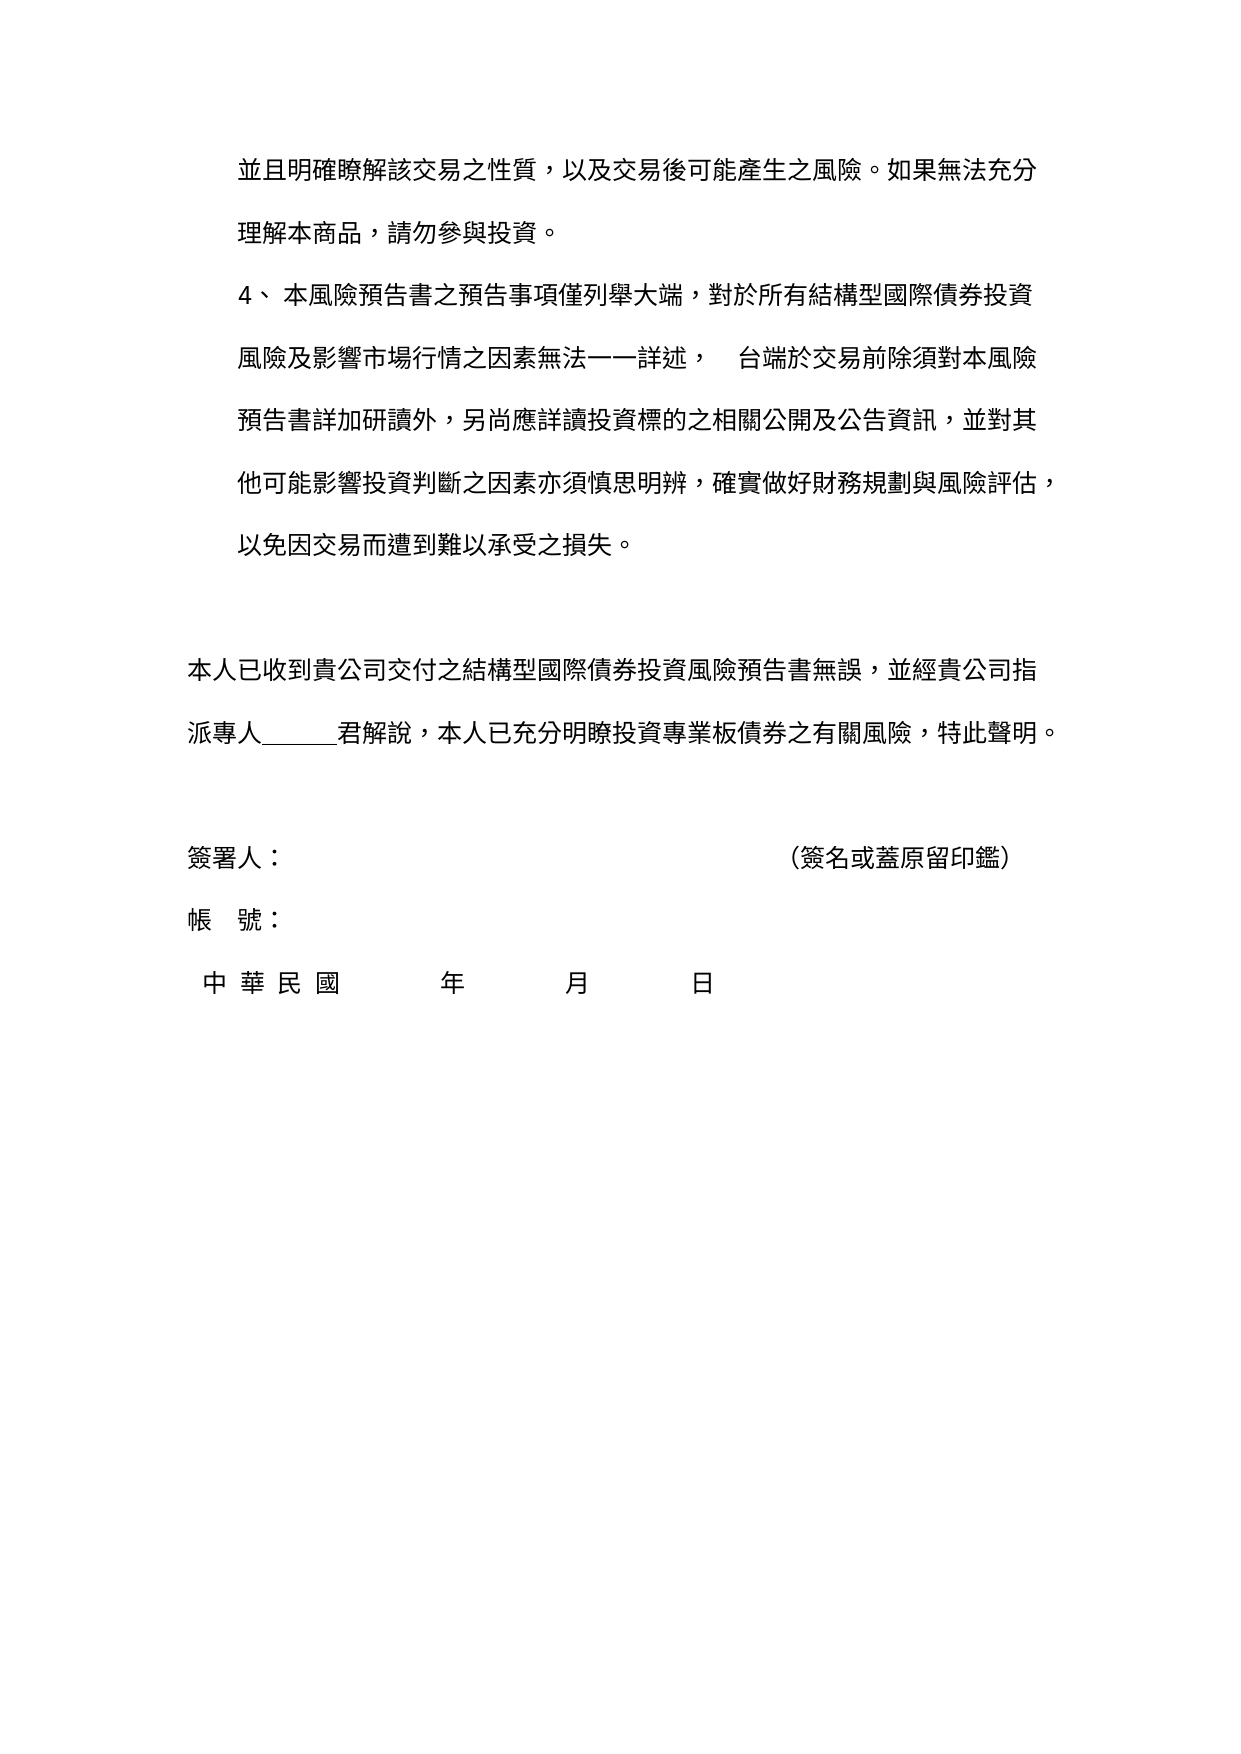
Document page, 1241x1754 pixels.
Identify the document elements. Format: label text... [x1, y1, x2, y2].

text 中 華 民 國 年 月 日 [187, 939, 1053, 1002]
text 帳 號： [187, 877, 1053, 939]
list 本風險預告書之預告事項僅列舉大端，對於所有結構型國際債券投資風險及影響市場行情之因素無法一一詳述， 台端於交易前除須對本風險預告書詳加研讀外，另尚應詳讀投資標的之相關公開及公告資訊，並對其他可能影響投資判斷之因素亦須慎思明辨，確實做好財務規劃與風險評估，以免因交易而遭到難以承受之損失。 [237, 252, 1053, 564]
list 並且明確瞭解該交易之性質，以及交易後可能產生之風險。如果無法充分理解本商品，請勿參與投資。 [237, 127, 1053, 252]
text 本人已收到貴公司交付之結構型國際債券投資風險預告書無誤，並經貴公司指派專人＿＿＿君解說，本人已充分明瞭投資專業板債券之有關風險，特此聲明。 [187, 627, 1053, 752]
text 簽署人： （簽名或蓋原留印鑑） [187, 814, 1053, 877]
